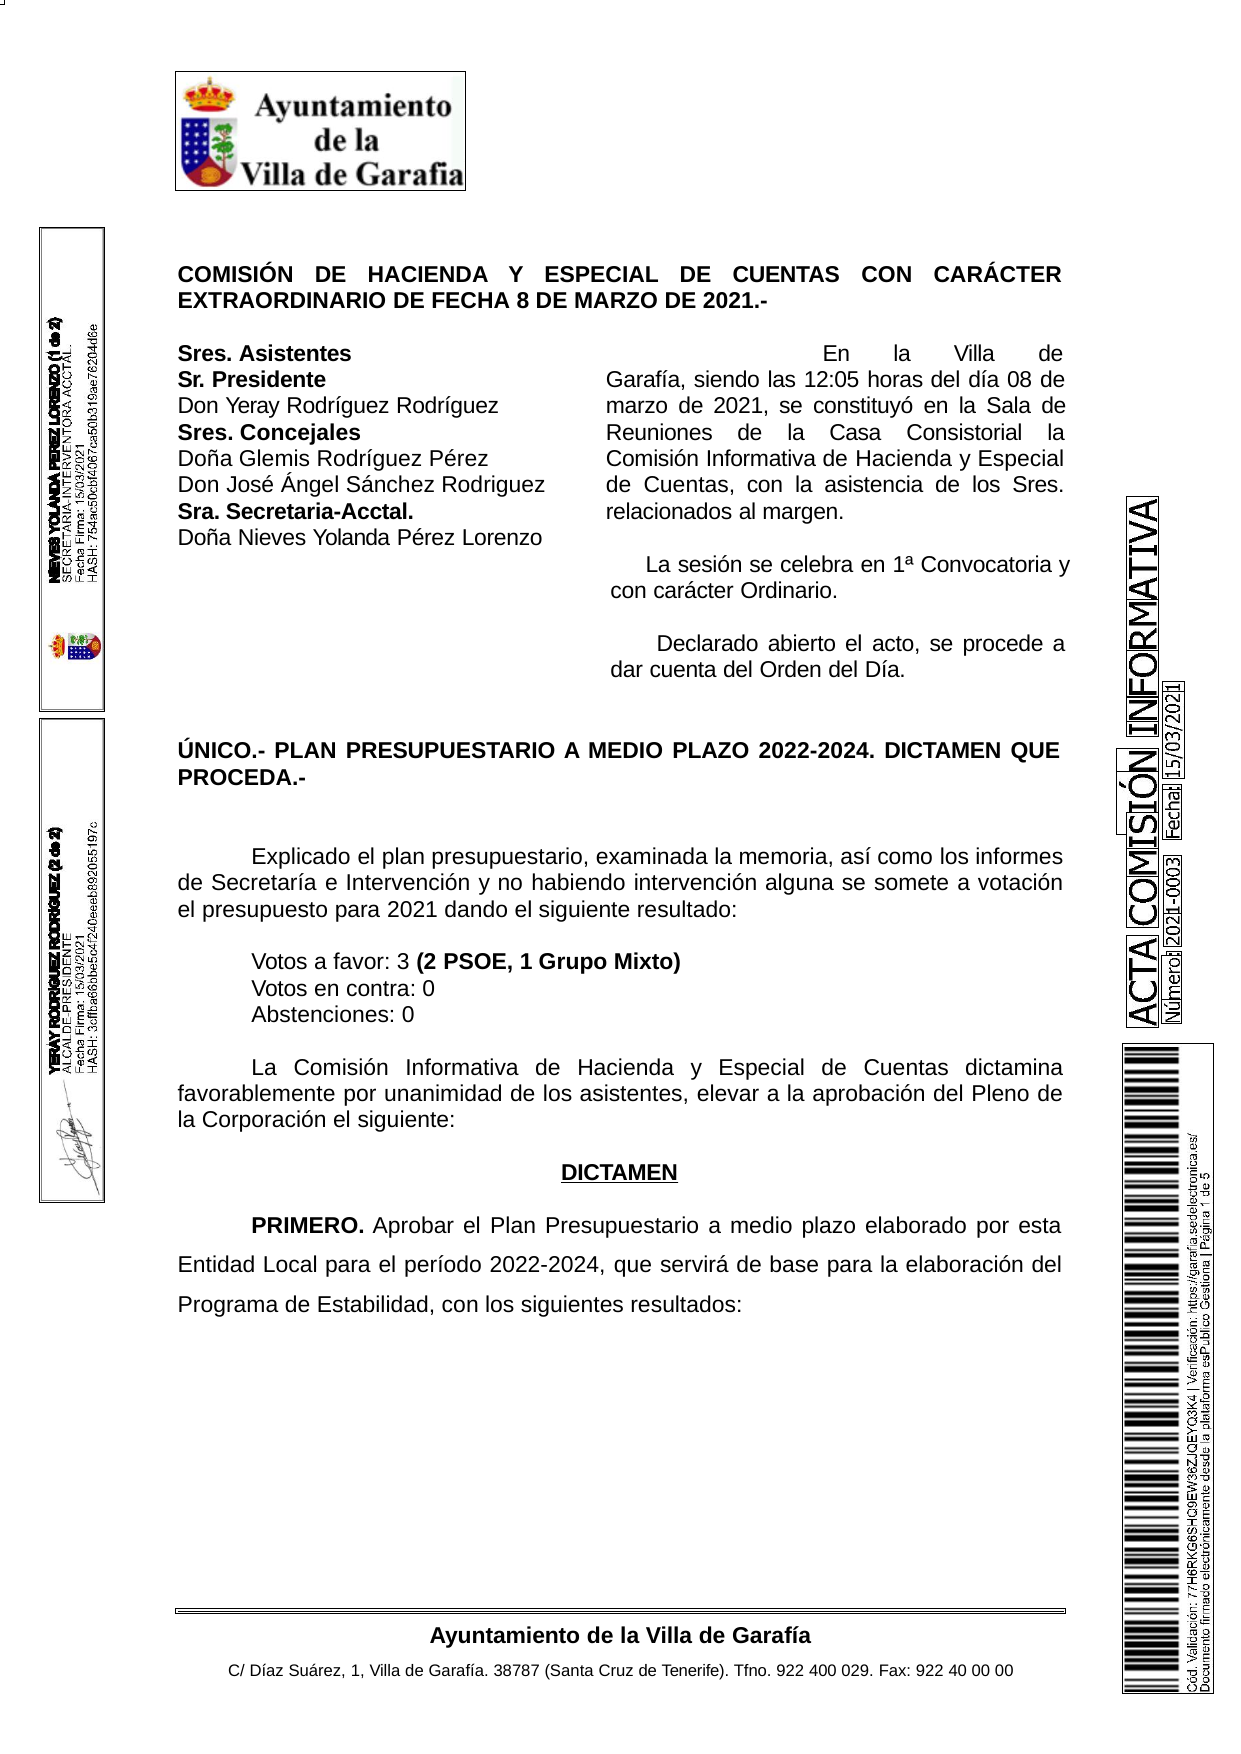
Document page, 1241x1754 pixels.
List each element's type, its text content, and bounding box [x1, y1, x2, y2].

text Votos en contra: 0 [251, 976, 706, 1001]
picture [1127, 722, 1158, 736]
text ÚNICO.- PLAN PRESUPUESTARIO A MEDIO PLAZO 2022-2024. DICTAMEN QUE [177, 738, 1088, 764]
picture [1127, 698, 1158, 721]
text PROCEDA.- [177, 765, 1088, 790]
picture [176, 72, 465, 190]
text la Corporación el siguiente: [177, 1107, 1087, 1133]
picture [1127, 877, 1158, 927]
text de Cuentas, con la asistencia de los Sres. [606, 472, 1088, 498]
picture [1123, 1044, 1213, 1693]
text EXTRAORDINARIO DE FECHA 8 DE MARZO DE 2021.- [177, 288, 1087, 314]
text dar cuenta del Orden del Día. [610, 657, 1088, 683]
text Garafía, siendo las 12:05 horas del día 08 de [606, 367, 1088, 393]
text favorablemente por unanimidad de los asistentes, elevar a la aprobación del Pleno de [177, 1081, 1087, 1107]
text Comisión Informativa de Hacienda y Especial [606, 446, 1088, 472]
text Votos a favor: 3 (2 PSOE, 1 Grupo Mixto) [251, 949, 706, 975]
text relacionados al margen. [606, 499, 1088, 524]
picture [1162, 1000, 1181, 1023]
text En [822, 341, 876, 366]
picture [1127, 651, 1158, 696]
text Ayuntamiento de la Villa de Garafía [429, 1623, 836, 1648]
picture [176, 1609, 1065, 1613]
text Explicado el plan presupuestario, examinada la memoria, así como los informes [251, 844, 1087, 869]
text de [1038, 341, 1088, 366]
text el presupuesto para 2021 dando el siguiente resultado: [177, 897, 1087, 922]
text Reuniones de la Casa Consistorial la [606, 420, 1088, 445]
text Sra. Secretaria-Acctal. [177, 499, 572, 524]
text C/ Díaz Suárez, 1, Villa de Garafía. 38787 (Santa Cruz de Tenerife). Tfno. 922 400 029. Fax: 922 40 00 00 [228, 1662, 1037, 1680]
text Doña Glemis Rodríguez Pérez [177, 446, 572, 472]
text Sres. Concejales [177, 420, 572, 445]
picture [1163, 692, 1184, 778]
picture [1164, 856, 1181, 913]
text Abstenciones: 0 [251, 1002, 706, 1028]
picture [1127, 813, 1158, 848]
picture [1163, 790, 1181, 839]
picture [1127, 936, 1158, 1027]
text marzo de 2021, se constituyó en la Sala de [606, 393, 1088, 419]
text con carácter Ordinario. [610, 578, 1092, 603]
picture [1127, 600, 1158, 650]
picture [1127, 497, 1158, 599]
text Sr. Presidente [177, 367, 572, 393]
text Don José Ángel Sánchez Rodriguez [177, 472, 572, 498]
text DICTAMEN [561, 1160, 707, 1186]
text Programa de Estabilidad, con los siguientes resultados: [177, 1292, 1086, 1317]
text Entidad Local para el período 2022-2024, que servirá de base para la elaboración del [177, 1252, 1086, 1278]
text PRIMERO. Aprobar el Plan Presupuestario a medio plazo elaborado por esta [251, 1213, 1086, 1238]
picture [1163, 785, 1181, 789]
text Don Yeray Rodríguez Rodríguez [177, 393, 572, 419]
picture [1117, 749, 1158, 771]
picture [1162, 956, 1181, 999]
text La Comisión Informativa de Hacienda y Especial de Cuentas dictamina [251, 1055, 1087, 1080]
picture [1163, 682, 1184, 691]
picture [40, 228, 104, 711]
text Declarado abierto el acto, se procede a [656, 631, 1088, 656]
picture [40, 719, 104, 1202]
picture [1164, 914, 1181, 946]
text la [893, 341, 936, 366]
text Doña Nieves Yolanda Pérez Lorenzo [177, 525, 567, 551]
picture [1117, 772, 1158, 834]
text COMISIÓN DE HACIENDA Y ESPECIAL DE CUENTAS CON CARÁCTER [177, 262, 1087, 287]
text Villa [953, 341, 1022, 366]
text de Secretaría e Intervención y no habiendo intervención alguna se somete a votación [177, 870, 1087, 896]
text La sesión se celebra en 1ª Convocatoria y [645, 552, 1092, 577]
text Sres. Asistentes [177, 341, 375, 366]
picture [1127, 849, 1158, 876]
